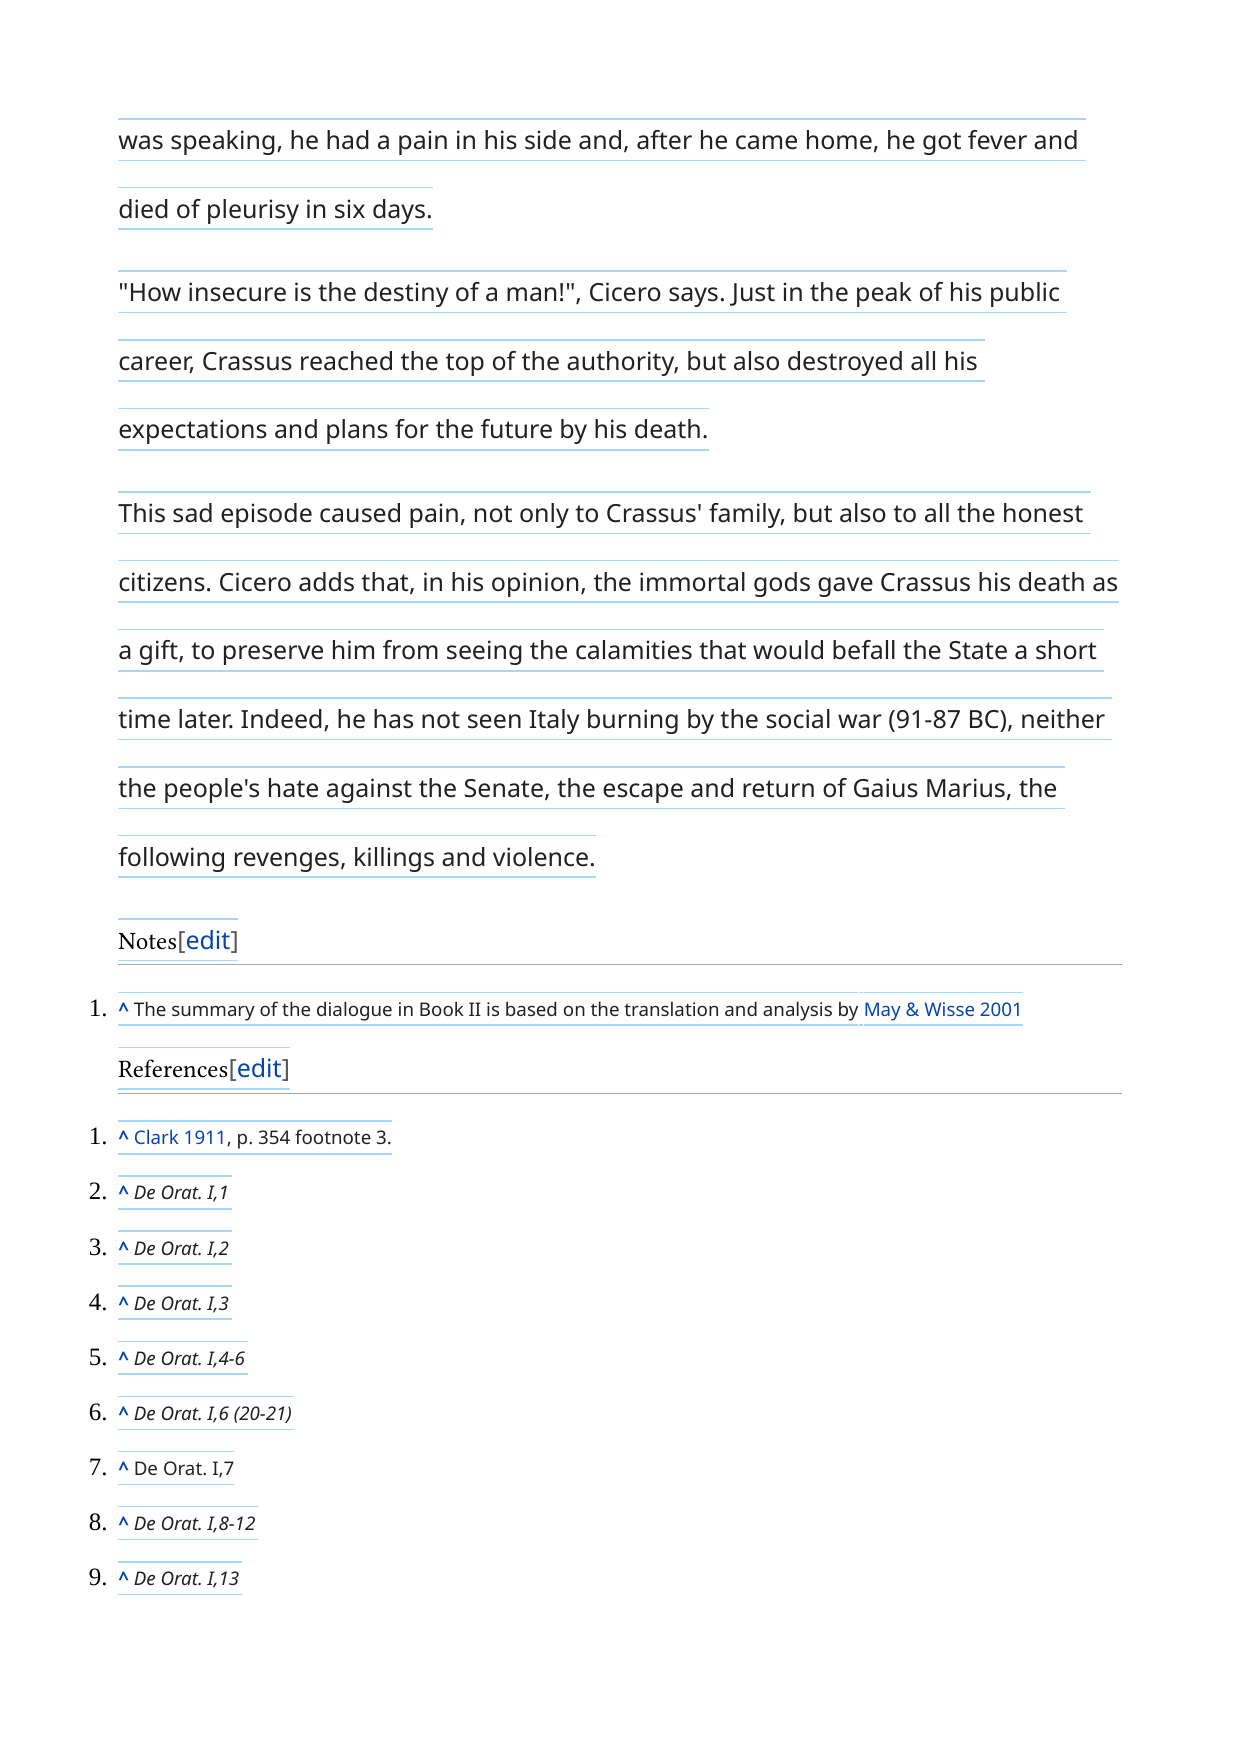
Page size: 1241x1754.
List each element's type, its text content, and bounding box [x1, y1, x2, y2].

text This sad episode caused pain, not only to Crassus' family, but also to all the honest citizens. Cicero adds that, in his opinion, the immortal gods gave Crassus his death as a gift, to preserve him from seeing the calamities that would befall the State a short time later. Indeed, he has not seen Italy burning by the social war (91-87 BC), neither the people's hate against the Senate, the escape and return of Gaius Marius, the following revenges, killings and violence. [118, 491, 1122, 878]
subtitle References[edit] [118, 1047, 1122, 1093]
list ^ Clark 1911, p. 354 footnote 3. [118, 1120, 1122, 1154]
list ^ De Orat. I,2 [118, 1230, 1122, 1265]
list ^ De Orat. I,1 [118, 1175, 1122, 1210]
list ^ De Orat. I,3 [118, 1285, 1122, 1320]
text "How insecure is the destiny of a man!", Cicero says. Just in the peak of his public career, Crassus reached the top of the authority, but also destroyed all his expectations and plans for the future by his death. [118, 270, 1122, 451]
subtitle Notes[edit] [118, 918, 1122, 964]
list ^ De Orat. I,8-12 [118, 1506, 1122, 1540]
list ^ De Orat. I,6 (20-21) [118, 1396, 1122, 1430]
text was speaking, he had a pain in his side and, after he came home, he got fever and died of pleurisy in six days. [118, 118, 1122, 230]
list ^ The summary of the dialogue in Book II is based on the translation and analysis by May & Wisse 2001 [118, 992, 1122, 1026]
list ^ De Orat. I,13 [118, 1561, 1122, 1595]
list ^ De Orat. I,7 [118, 1451, 1122, 1485]
list ^ De Orat. I,4-6 [118, 1341, 1122, 1375]
